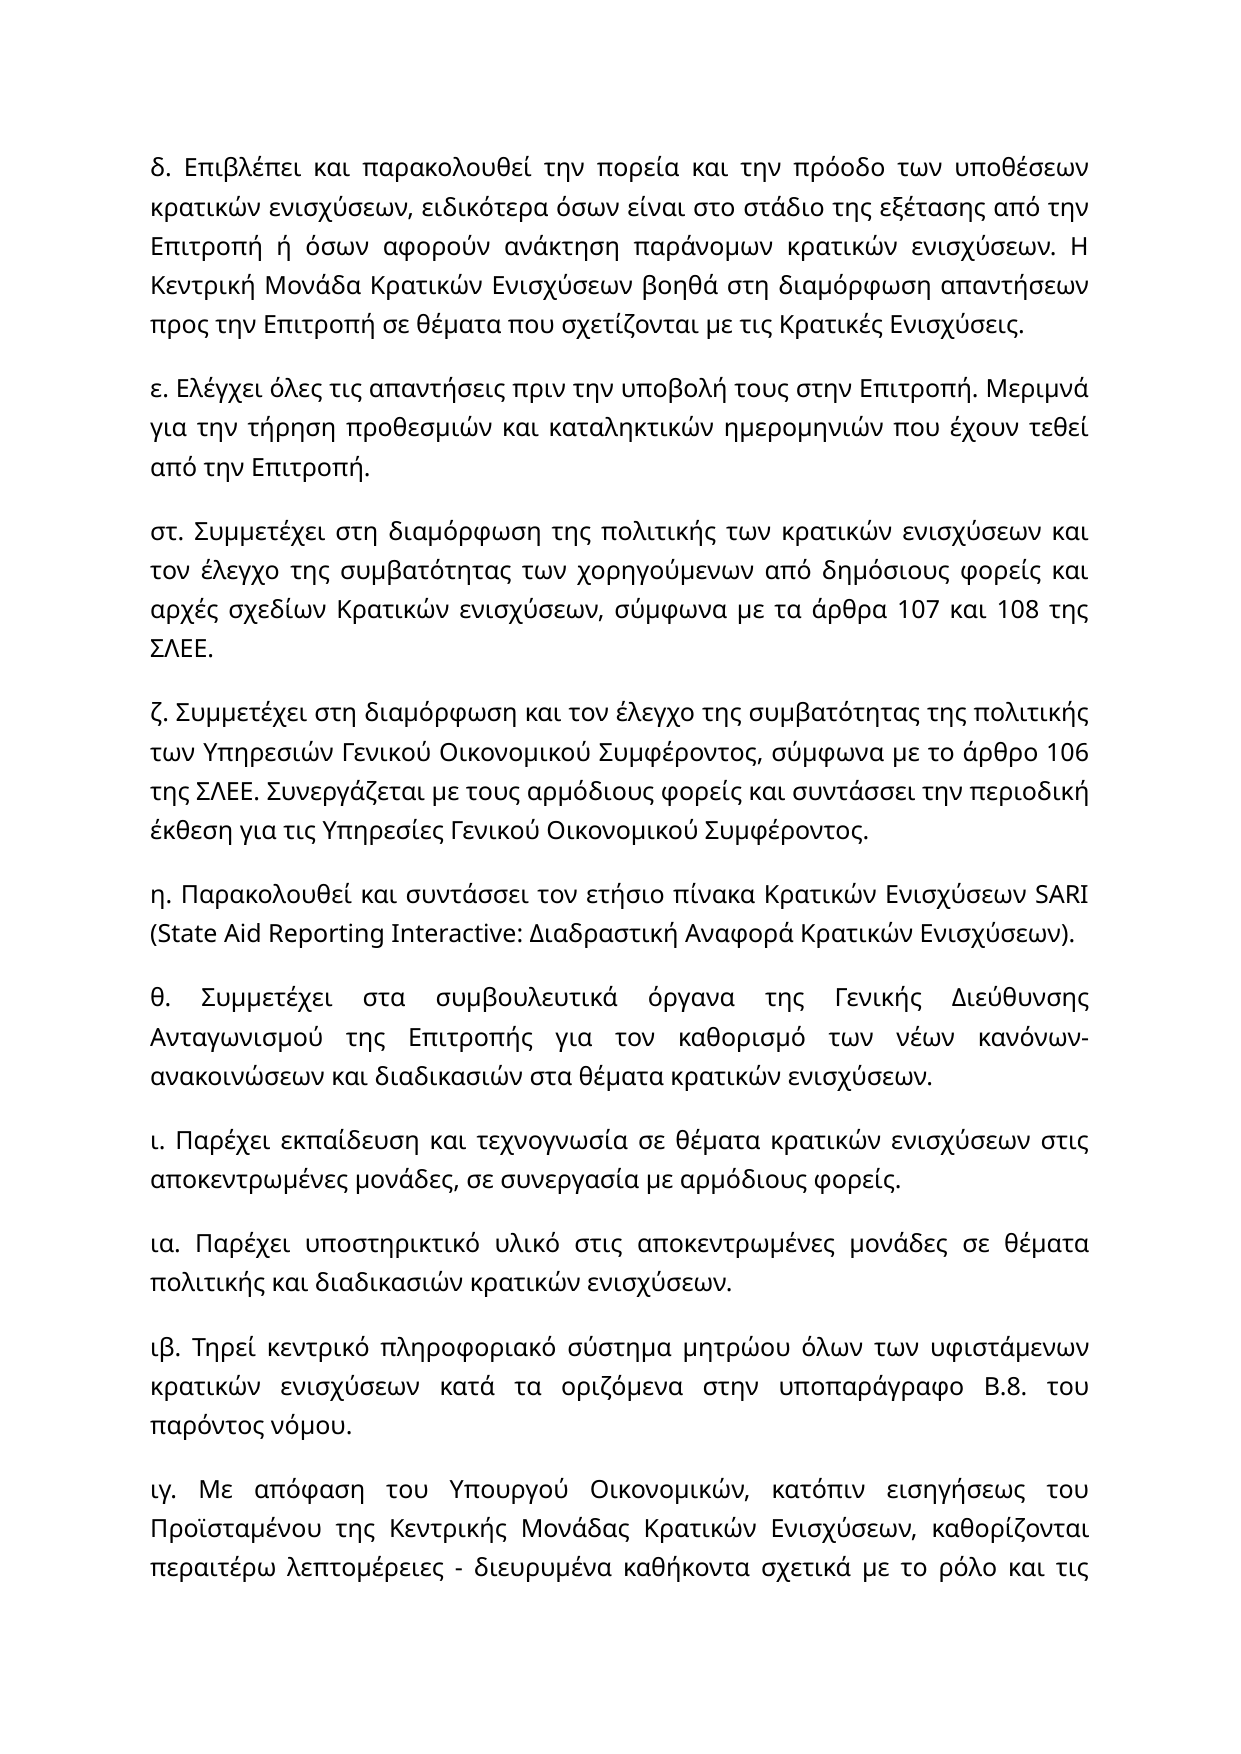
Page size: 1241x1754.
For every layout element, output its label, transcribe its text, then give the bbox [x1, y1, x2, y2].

text ια. Παρέχει υποστηρικτικό υλικό στις αποκεντρωμένες μονάδες σε θέματα πολιτικής και διαδικασιών κρατικών ενισχύσεων. [150, 1226, 1090, 1299]
text ιγ. Με απόφαση του Υπουργού Οικονομικών, κατόπιν εισηγήσεως του Προϊσταμένου της Κεντρικής Μονάδας Κρατικών Ενισχύσεων, καθορίζονται περαιτέρω λεπτομέρειες - διευρυμένα καθήκοντα σχετικά με το ρόλο και τις [150, 1472, 1090, 1584]
text ι. Παρέχει εκπαίδευση και τεχνογνωσία σε θέματα κρατικών ενισχύσεων στις αποκεντρωμένες μονάδες, σε συνεργασία με αρμόδιους φορείς. [150, 1122, 1090, 1196]
text θ. Συμμετέχει στα συμβουλευτικά όργανα της Γενικής Διεύθυνσης Ανταγωνισμού της Επιτροπής για τον καθορισμό των νέων κανόνων- ανακοινώσεων και διαδικασιών στα θέματα κρατικών ενισχύσεων. [150, 980, 1090, 1092]
text ζ. Συμμετέχει στη διαμόρφωση και τον έλεγχο της συμβατότητας της πολιτικής των Υπηρεσιών Γενικού Οικονομικού Συμφέροντος, σύμφωνα με το άρθρο 106 της ΣΛΕΕ. Συνεργάζεται με τους αρμόδιους φορείς και συντάσσει την περιοδική έκθεση για τις Υπηρεσίες Γενικού Οικονομικού Συμφέροντος. [150, 695, 1090, 847]
text ε. Ελέγχει όλες τις απαντήσεις πριν την υποβολή τους στην Επιτροπή. Μεριμνά για την τήρηση προθεσμιών και καταληκτικών ημερομηνιών που έχουν τεθεί από την Επιτροπή. [150, 371, 1090, 483]
text στ. Συμμετέχει στη διαμόρφωση της πολιτικής των κρατικών ενισχύσεων και τον έλεγχο της συμβατότητας των χορηγούμενων από δημόσιους φορείς και αρχές σχεδίων Κρατικών ενισχύσεων, σύμφωνα με τα άρθρα 107 και 108 της ΣΛΕΕ. [150, 513, 1090, 665]
text ιβ. Τηρεί κεντρικό πληροφοριακό σύστημα μητρώου όλων των υφιστάμενων κρατικών ενισχύσεων κατά τα οριζόμενα στην υποπαράγραφο Β.8. του παρόντος νόμου. [150, 1329, 1090, 1442]
text δ. Επιβλέπει και παρακολουθεί την πορεία και την πρόοδο των υποθέσεων κρατικών ενισχύσεων, ειδικότερα όσων είναι στο στάδιο της εξέτασης από την Επιτροπή ή όσων αφορούν ανάκτηση παράνομων κρατικών ενισχύσεων. Η Κεντρική Μονάδα Κρατικών Ενισχύσεων βοηθά στη διαμόρφωση απαντήσεων προς την Επιτροπή σε θέματα που σχετίζονται με τις Κρατικές Ενισχύσεις. [150, 150, 1090, 341]
text η. Παρακολουθεί και συντάσσει τον ετήσιο πίνακα Κρατικών Ενισχύσεων SARI (State Aid Reporting Interactive: Διαδραστική Αναφορά Κρατικών Ενισχύσεων). [150, 877, 1090, 950]
